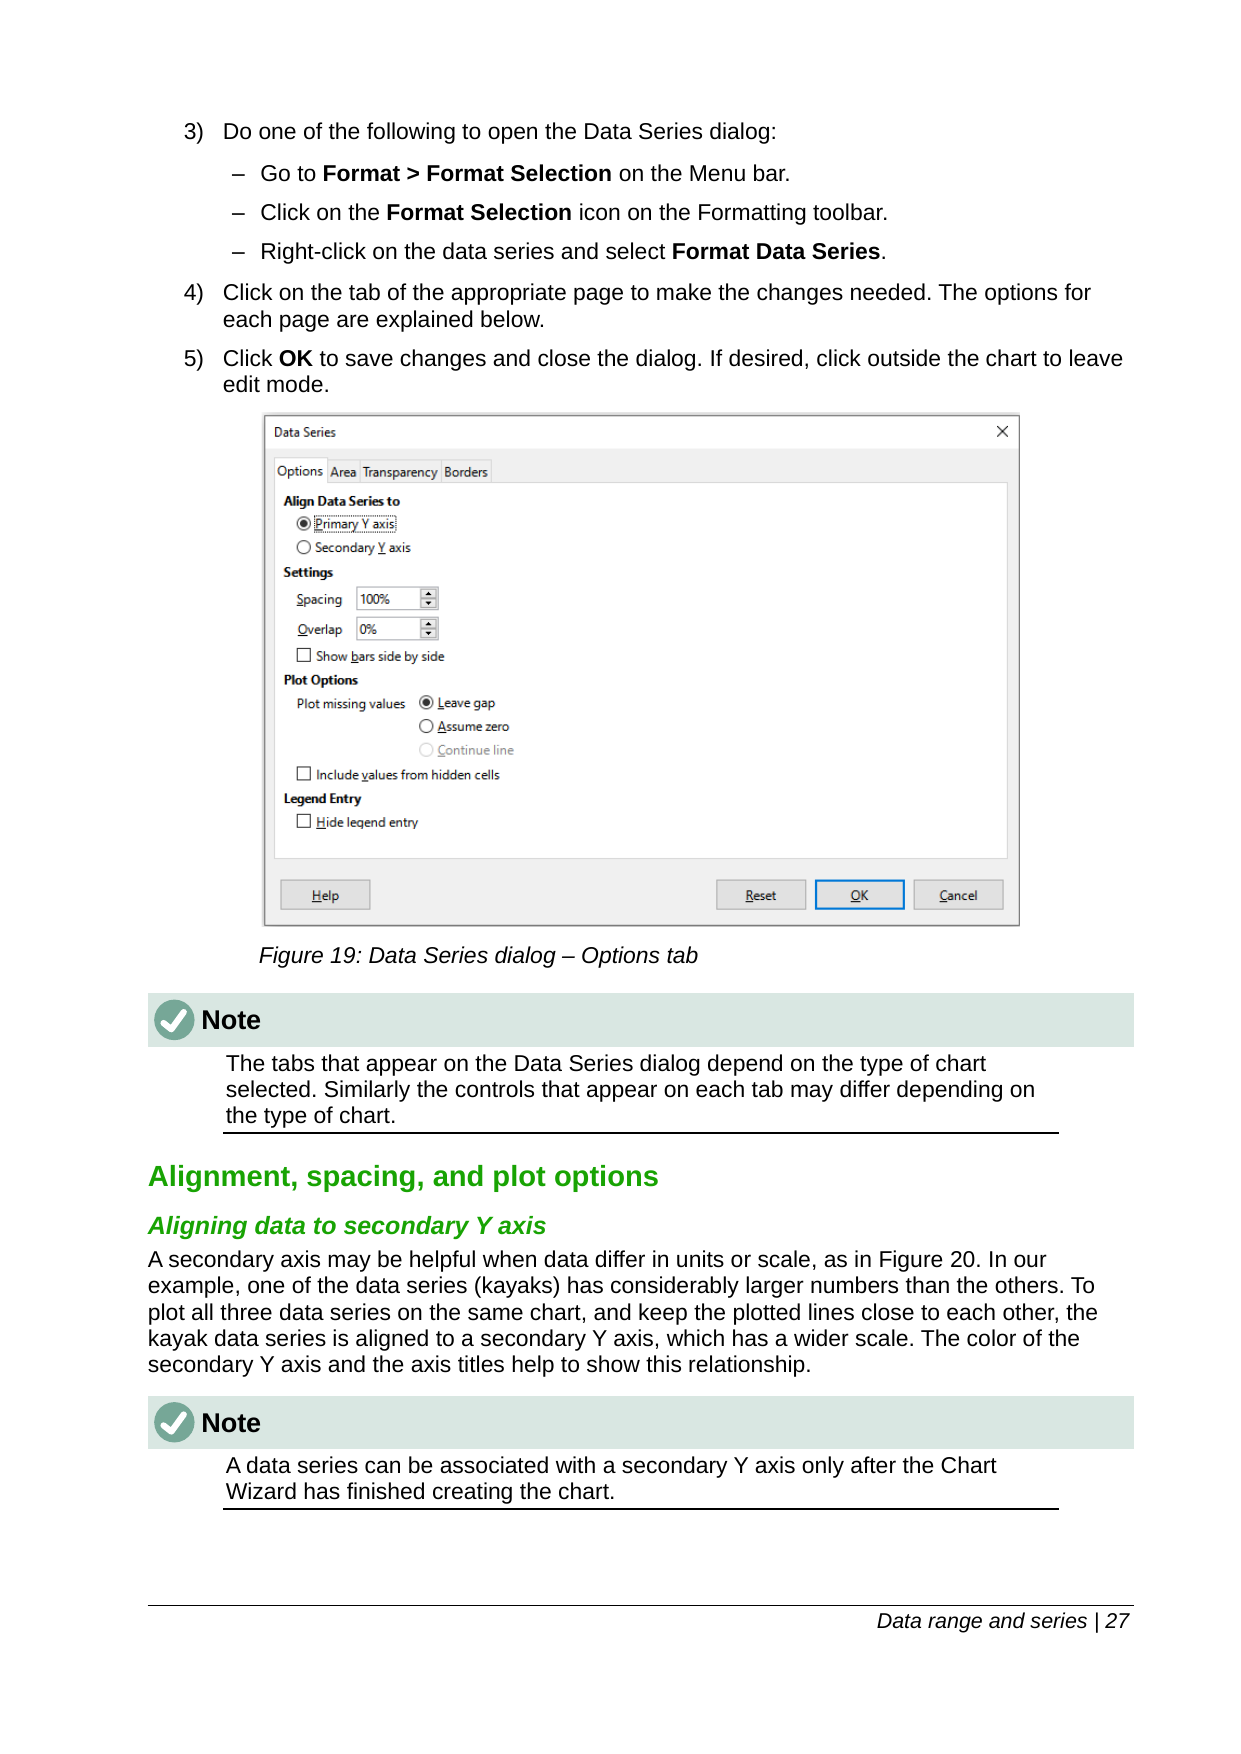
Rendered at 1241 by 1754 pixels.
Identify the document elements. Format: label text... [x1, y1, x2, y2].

text A secondary axis may be helpful when data differ in units or scale, as in Figure 20. In our example, one of the data series (kayaks) has considerably larger numbers than the others. To plot all three data series on the same chart, and keep the plotted lines close to each other, the kayak data series is aligned to a secondary Y axis, which has a wider scale. The color of the secondary Y axis and the axis titles help to show this relationship. [148, 1246, 1134, 1378]
text The tabs that appear on the Data Series dialog depend on the type of chart selected. Similarly the controls that appear on each tab may differ depending on the type of chart. [223, 1047, 1059, 1132]
list Click on the tab of the appropriate page to make the changes needed. The options for each page are explained below. [204, 279, 1134, 332]
text A data series can be associated with a secondary Y axis only after the Chart Wizard has finished creating the chart. [223, 1449, 1059, 1508]
subtitle Alignment, spacing, and plot options [148, 1159, 1134, 1192]
text Figure 19: Data Series dialog – Options tab [259, 942, 1023, 969]
subtitle Aligning data to secondary Y axis [148, 1211, 1134, 1240]
list Right-click on the data series and select Format Data Series. [229, 235, 1134, 267]
list Click OK to save changes and close the dialog. If desired, click outside the chart to leave edit mode. [204, 344, 1134, 397]
picture [261, 412, 1020, 927]
list Do one of the following to open the Data Series dialog: [204, 118, 1134, 144]
list Go to Format > Format Selection on the Menu bar. [229, 157, 1134, 186]
subtitle Note [148, 1396, 1134, 1449]
list Click on the Format Selection icon on the Formatting toolbar. [229, 196, 1134, 225]
subtitle Note [148, 993, 1134, 1047]
